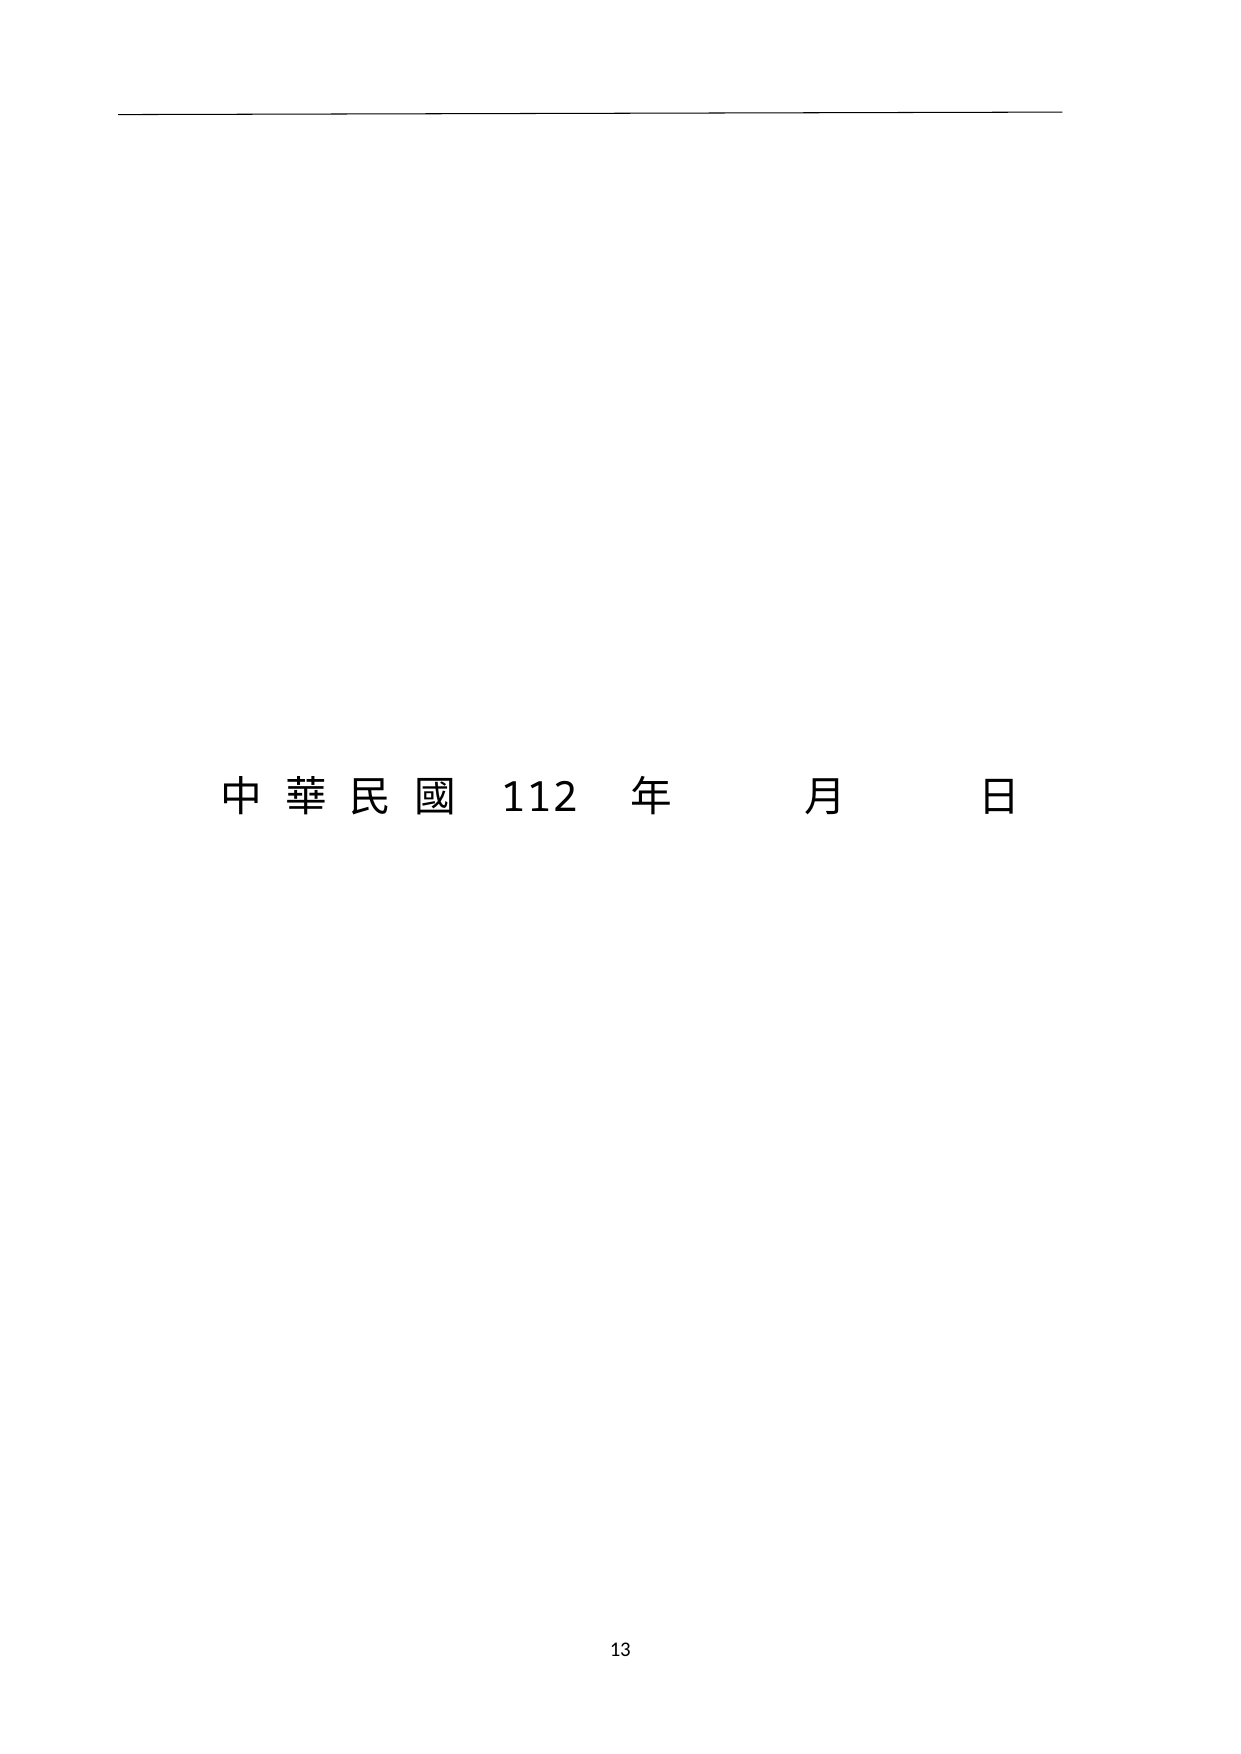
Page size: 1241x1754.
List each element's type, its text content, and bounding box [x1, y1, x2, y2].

text 中 華 民 國 112 年 月 日 [118, 752, 1122, 814]
